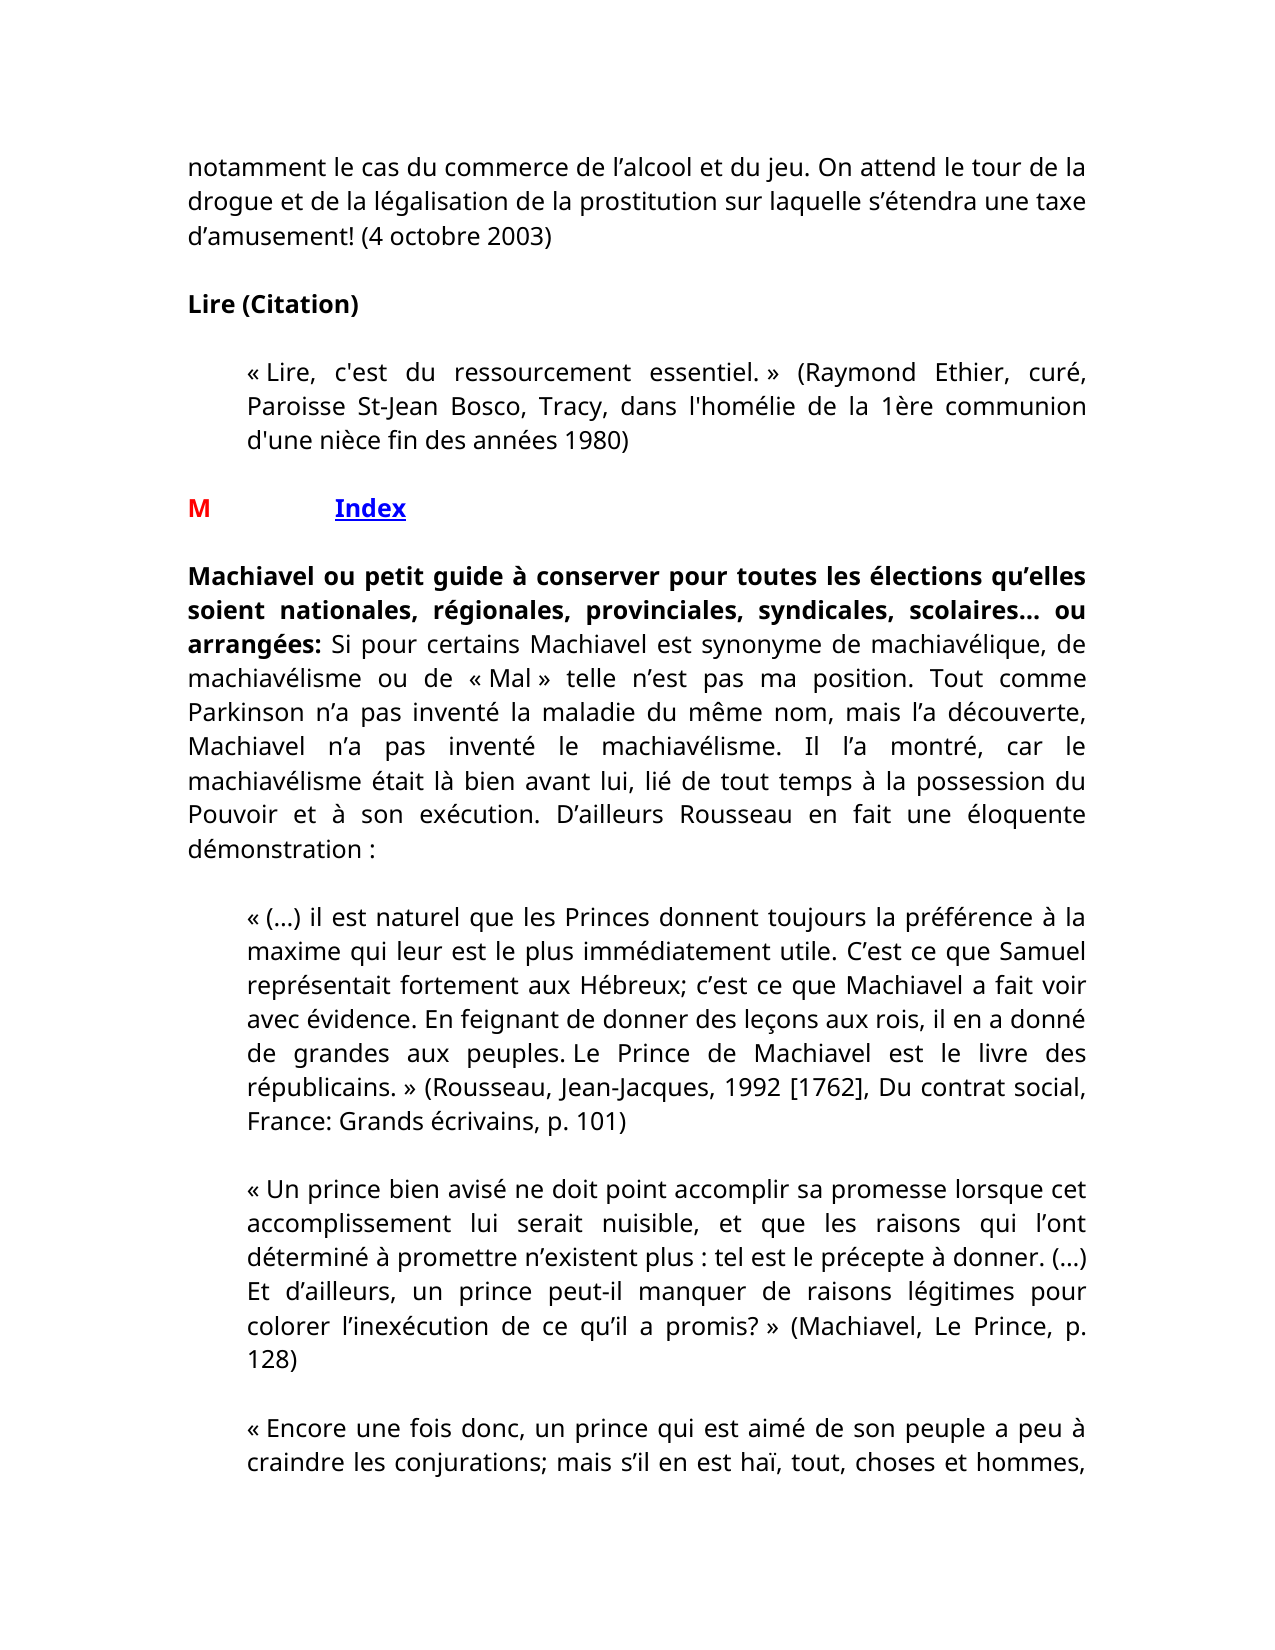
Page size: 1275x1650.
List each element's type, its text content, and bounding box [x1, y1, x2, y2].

text notamment le cas du commerce de l’alcool et du jeu. On attend le tour de la drogue et de la légalisation de la prostitution sur laquelle s’étendra une taxe d’amusement! (4 octobre 2003) [187, 150, 1087, 252]
text « (…) il est naturel que les Princes donnent toujours la préférence à la maxime qui leur est le plus immédiatement utile. C’est ce que Samuel représentait fortement aux Hébreux; c’est ce que Machiavel a fait voir avec évidence. En feignant de donner des leçons aux rois, il en a donné de grandes aux peuples. Le Prince de Machiavel est le livre des républicains. » (Rousseau, Jean-Jacques, 1992 [1762], Du contrat social, France: Grands écrivains, p. 101) [247, 899, 1087, 1138]
text « Encore une fois donc, un prince qui est aimé de son peuple a peu à craindre les conjurations; mais s’il en est haï, tout, choses et hommes, [247, 1410, 1087, 1478]
text M Index [187, 491, 1087, 525]
text Machiavel ou petit guide à conserver pour toutes les élections qu’elles soient nationales, régionales, provinciales, syndicales, scolaires… ou arrangées: Si pour certains Machiavel est synonyme de machiavélique, de machiavélisme ou de « Mal » telle n’est pas ma position. Tout comme Parkinson n’a pas inventé la maladie du même nom, mais l’a découverte, Machiavel n’a pas inventé le machiavélisme. Il l’a montré, car le machiavélisme était là bien avant lui, lié de tout temps à la possession du Pouvoir et à son exécution. D’ailleurs Rousseau en fait une éloquente démonstration : [187, 559, 1087, 865]
text Lire (Citation) [187, 286, 1087, 320]
text « Lire, c'est du ressourcement essentiel. » (Raymond Ethier, curé, Paroisse St-Jean Bosco, Tracy, dans l'homélie de la 1ère communion d'une nièce fin des années 1980) [247, 354, 1087, 457]
text « Un prince bien avisé ne doit point accomplir sa promesse lorsque cet accomplissement lui serait nuisible, et que les raisons qui l’ont déterminé à promettre n’existent plus : tel est le précepte à donner. (…) Et d’ailleurs, un prince peut-il manquer de raisons légitimes pour colorer l’inexécution de ce qu’il a promis? » (Machiavel, Le Prince, p. 128) [247, 1172, 1087, 1376]
